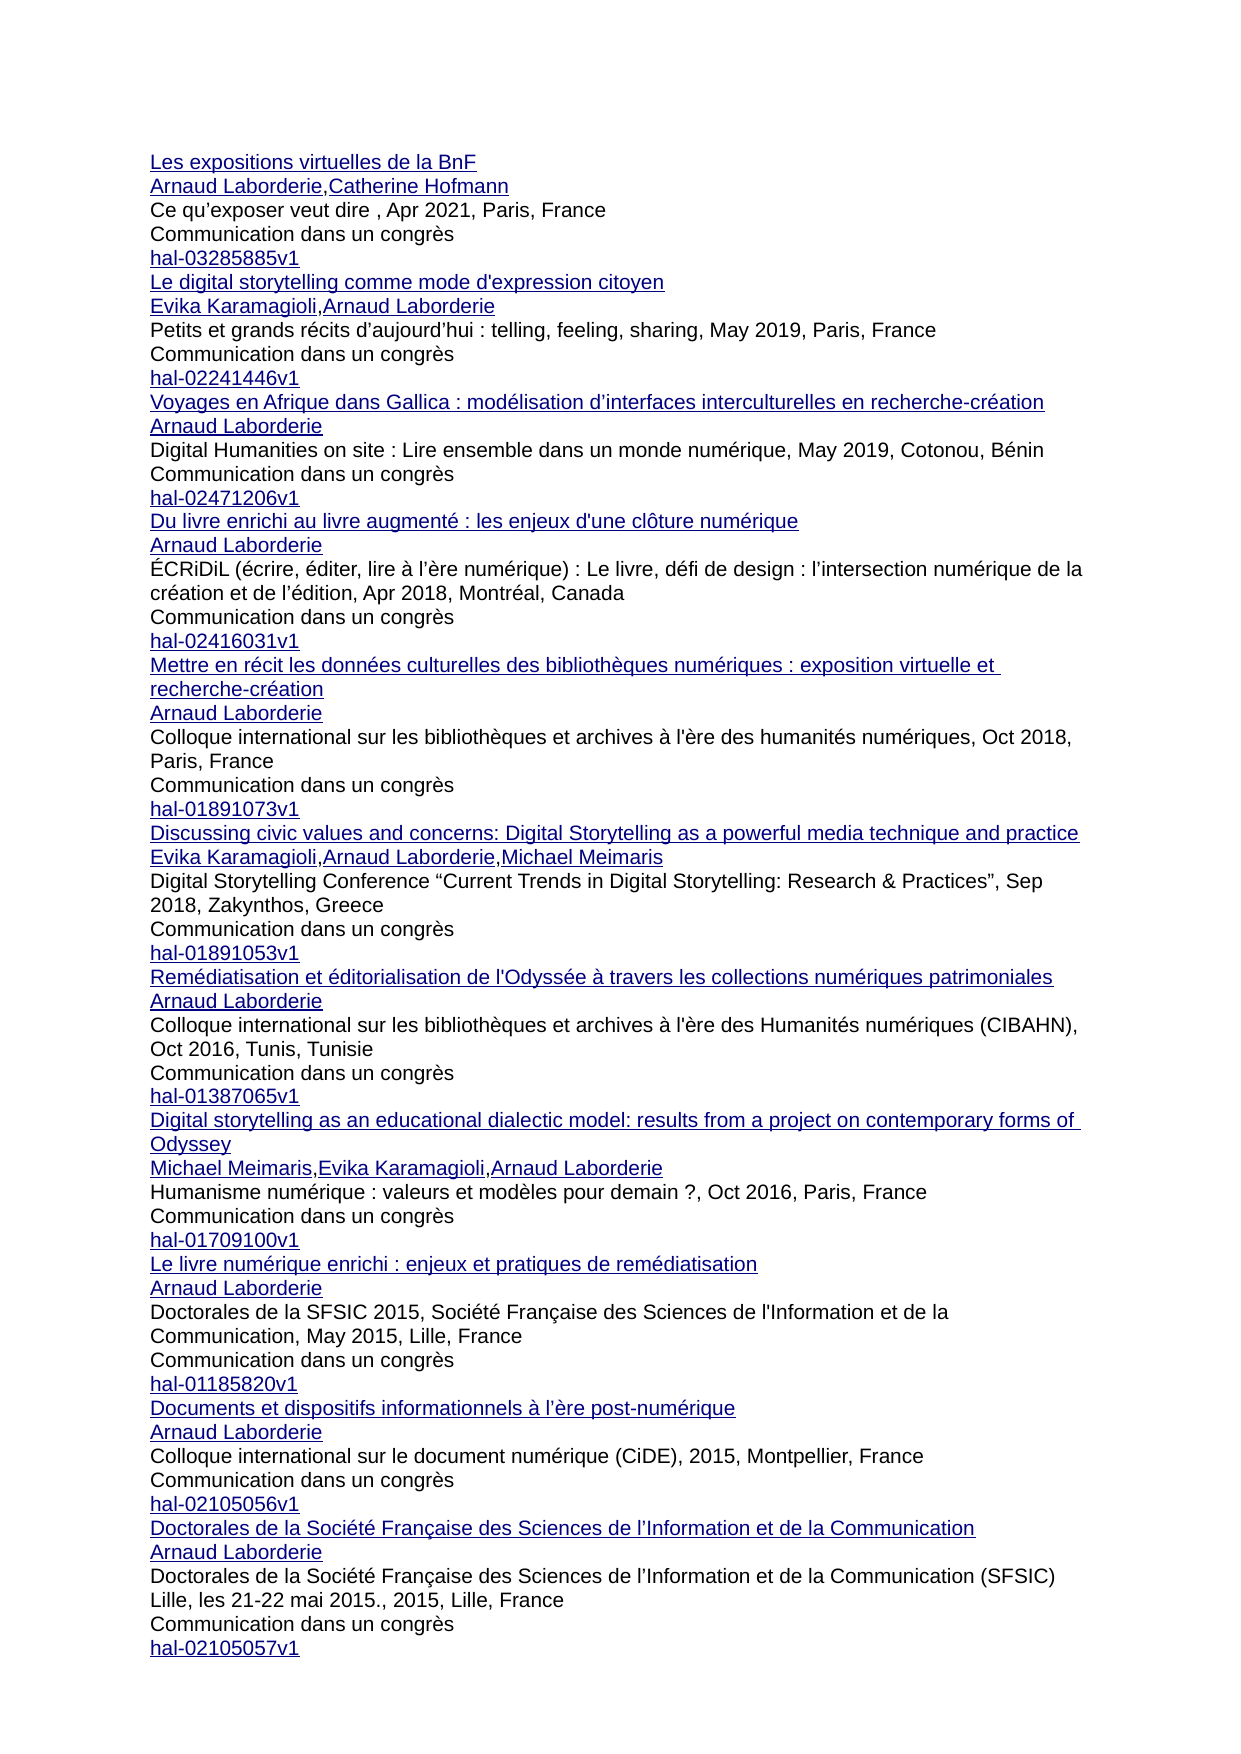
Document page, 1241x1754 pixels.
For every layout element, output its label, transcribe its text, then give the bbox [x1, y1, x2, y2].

table_cell Documents et dispositifs informationnels à l’ère post-numérique Arnaud Laborderie Colloque international sur le document numérique (CiDE), 2015, Montpellier, France Communication dans un congrès hal-02105056v1 [150, 1396, 1090, 1516]
table_cell Doctorales de la Société Française des Sciences de l’Information et de la Communication Arnaud Laborderie Doctorales de la Société Française des Sciences de l’Information et de la Communication (SFSIC) Lille, les 21-22 mai 2015., 2015, Lille, France Communication dans un congrès hal-02105057v1 [150, 1516, 1090, 1659]
table_cell Le digital storytelling comme mode d'expression citoyen Evika Karamagioli,Arnaud Laborderie Petits et grands récits d’aujourd’hui : telling, feeling, sharing, May 2019, Paris, France Communication dans un congrès hal-02241446v1 [150, 270, 1090, 389]
table_cell Mettre en récit les données culturelles des bibliothèques numériques : exposition virtuelle et recherche-création Arnaud Laborderie Colloque international sur les bibliothèques et archives à l'ère des humanités numériques, Oct 2018, Paris, France Communication dans un congrès hal-01891073v1 [150, 653, 1090, 821]
table_cell Voyages en Afrique dans Gallica : modélisation d’interfaces interculturelles en recherche-création Arnaud Laborderie Digital Humanities on site : Lire ensemble dans un monde numérique, May 2019, Cotonou, Bénin Communication dans un congrès hal-02471206v1 [150, 390, 1090, 509]
table_cell Les expositions virtuelles de la BnF Arnaud Laborderie,Catherine Hofmann Ce qu’exposer veut dire , Apr 2021, Paris, France Communication dans un congrès hal-03285885v1 [150, 150, 1090, 270]
table_cell Remédiatisation et éditorialisation de l'Odyssée à travers les collections numériques patrimoniales Arnaud Laborderie Colloque international sur les bibliothèques et archives à l'ère des Humanités numériques (CIBAHN), Oct 2016, Tunis, Tunisie Communication dans un congrès hal-01387065v1 [150, 965, 1090, 1108]
table_cell Du livre enrichi au livre augmenté : les enjeux d'une clôture numérique Arnaud Laborderie ÉCRiDiL (écrire, éditer, lire à l’ère numérique) : Le livre, défi de design : l’intersection numérique de la création et de l’édition, Apr 2018, Montréal, Canada Communication dans un congrès hal-02416031v1 [150, 509, 1090, 653]
table_cell Digital storytelling as an educational dialectic model: results from a project on contemporary forms of Odyssey Michael Meimaris,Evika Karamagioli,Arnaud Laborderie Humanisme numérique : valeurs et modèles pour demain ?, Oct 2016, Paris, France Communication dans un congrès hal-01709100v1 [150, 1108, 1090, 1252]
table_cell Discussing civic values and concerns: Digital Storytelling as a powerful media technique and practice Evika Karamagioli,Arnaud Laborderie,Michael Meimaris Digital Storytelling Conference “Current Trends in Digital Storytelling: Research & Practices”, Sep 2018, Zakynthos, Greece Communication dans un congrès hal-01891053v1 [150, 821, 1090, 964]
table_cell Le livre numérique enrichi : enjeux et pratiques de remédiatisation Arnaud Laborderie Doctorales de la SFSIC 2015, Société Française des Sciences de l'Information et de la Communication, May 2015, Lille, France Communication dans un congrès hal-01185820v1 [150, 1252, 1090, 1396]
